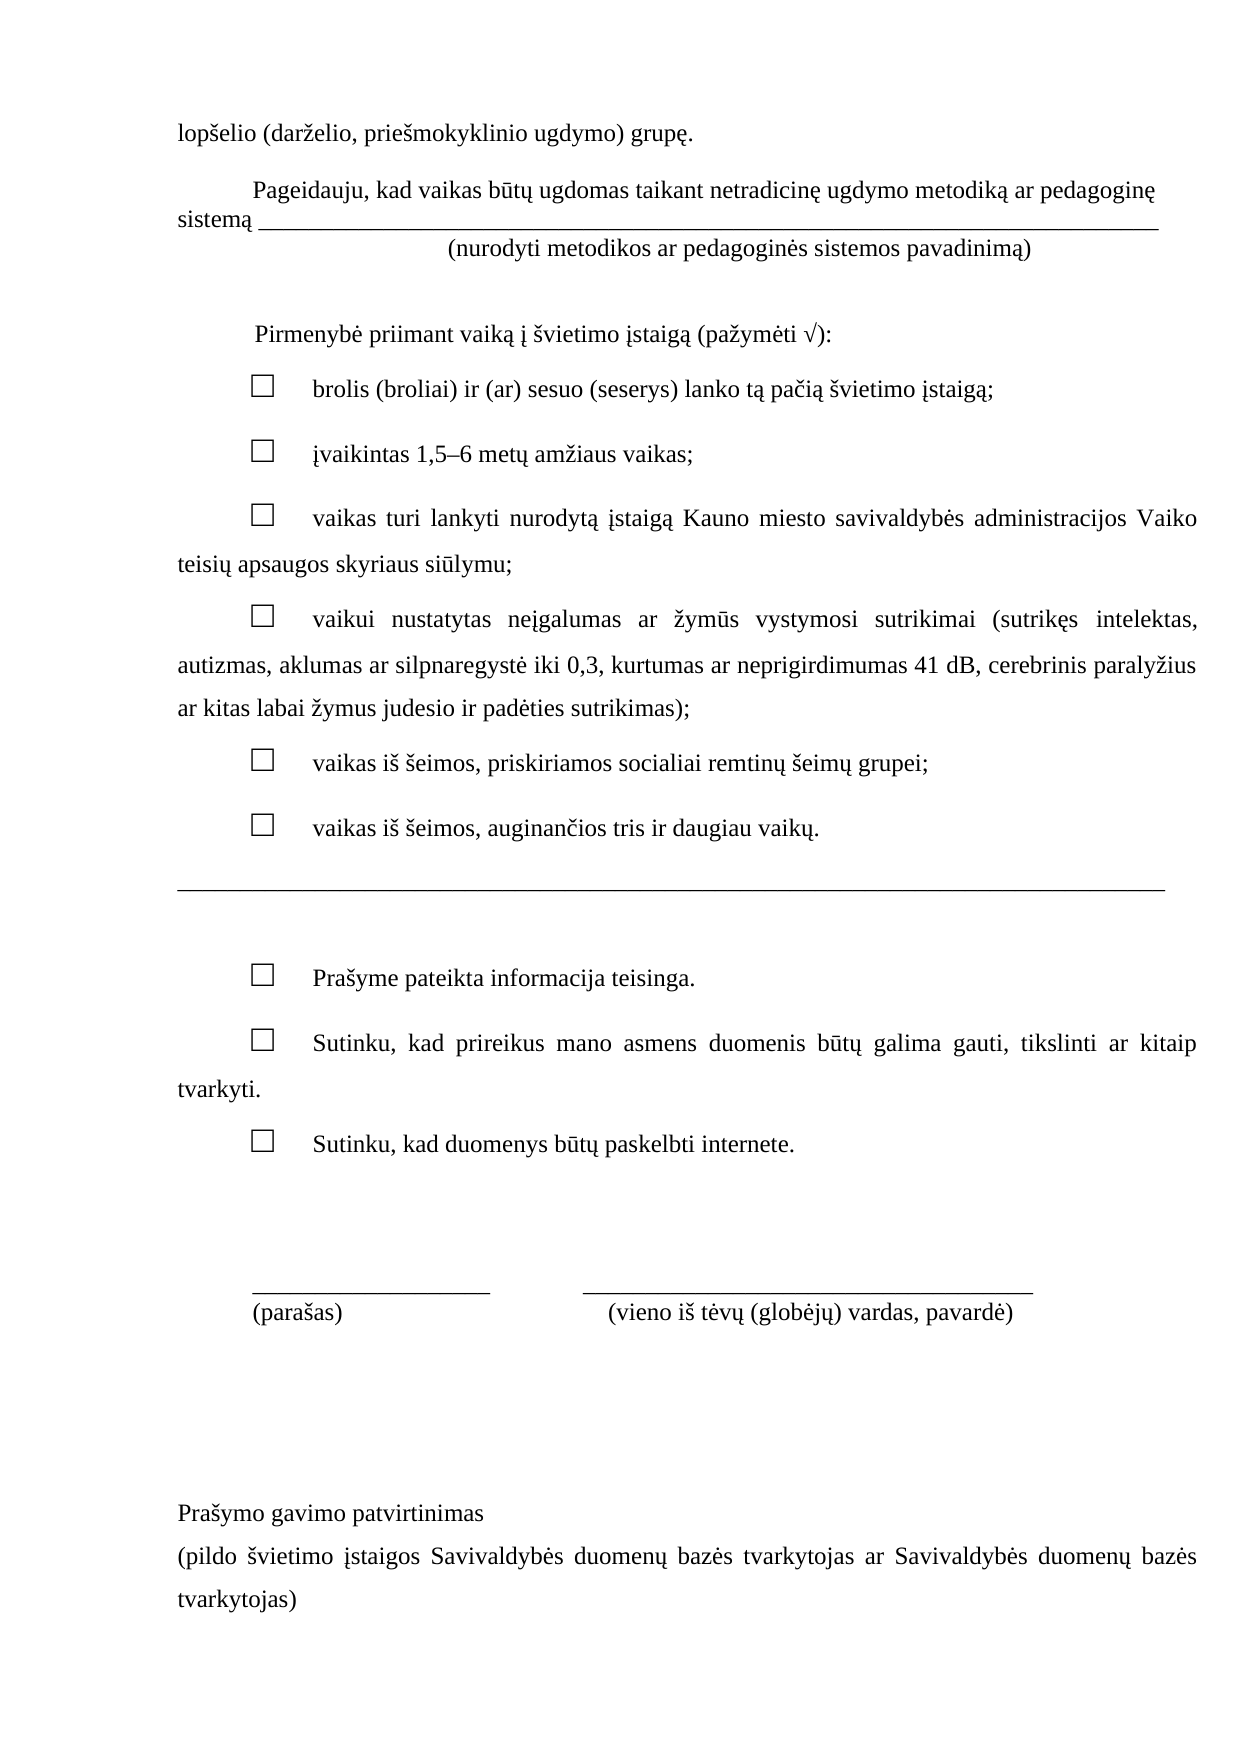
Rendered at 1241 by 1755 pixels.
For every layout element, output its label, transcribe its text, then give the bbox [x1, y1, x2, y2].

text □ Prašyme pateikta informacija teisinga. [177, 952, 1198, 995]
text _______________________________________________________________________________ [177, 866, 1198, 894]
text □ brolis (broliai) ir (ar) sesuo (seserys) lanko tą pačią švietimo įstaigą; [177, 362, 1198, 406]
text lopšelio (darželio, priešmokyklinio ugdymo) grupę. [177, 118, 1198, 147]
text Prašymo gavimo patvirtinimas [177, 1498, 1198, 1527]
text (parašas) (vieno iš tėvų (globėjų) vardas, pavardė) [177, 1297, 1198, 1326]
text □ vaikas iš šeimos, auginančios tris ir daugiau vaikų. [177, 801, 1198, 844]
text sistemą ________________________________________________________________________ [177, 204, 1198, 233]
text □ vaikas turi lankyti nurodytą įstaigą Kauno miesto savivaldybės administracijos Vaiko teisių apsaugos skyriaus siūlymu; [177, 492, 1198, 578]
text (pildo švietimo įstaigos Savivaldybės duomenų bazės tvarkytojas ar Savivaldybės duomenų bazės tvarkytojas) [177, 1541, 1198, 1613]
text □ Sutinku, kad prireikus mano asmens duomenis būtų galima gauti, tikslinti ar kitaip tvarkyti. [177, 1017, 1198, 1103]
text Pageidauju, kad vaikas būtų ugdomas taikant netradicinę ugdymo metodiką ar pedagoginę [177, 176, 1198, 204]
text □ vaikui nustatytas neįgalumas ar žymūs vystymosi sutrikimai (sutrikęs intelektas, autizmas, aklumas ar silpnaregystė iki 0,3, kurtumas ar neprigirdimumas 41 dB, cerebrinis paralyžius ar kitas labai žymus judesio ir padėties sutrikimas); [177, 592, 1198, 722]
text □ vaikas iš šeimos, priskiriamos socialiai remtinų šeimų grupei; [177, 736, 1198, 779]
text □ Sutinku, kad duomenys būtų paskelbti internete. [177, 1117, 1198, 1160]
text ___________________ ____________________________________ [177, 1268, 1198, 1297]
text (nurodyti metodikos ar pedagoginės sistemos pavadinimą) [312, 233, 1198, 262]
text Pirmenybė priimant vaiką į švietimo įstaigą (pažymėti √): [177, 319, 1198, 348]
text □ įvaikintas 1,5–6 metų amžiaus vaikas; [177, 427, 1198, 470]
